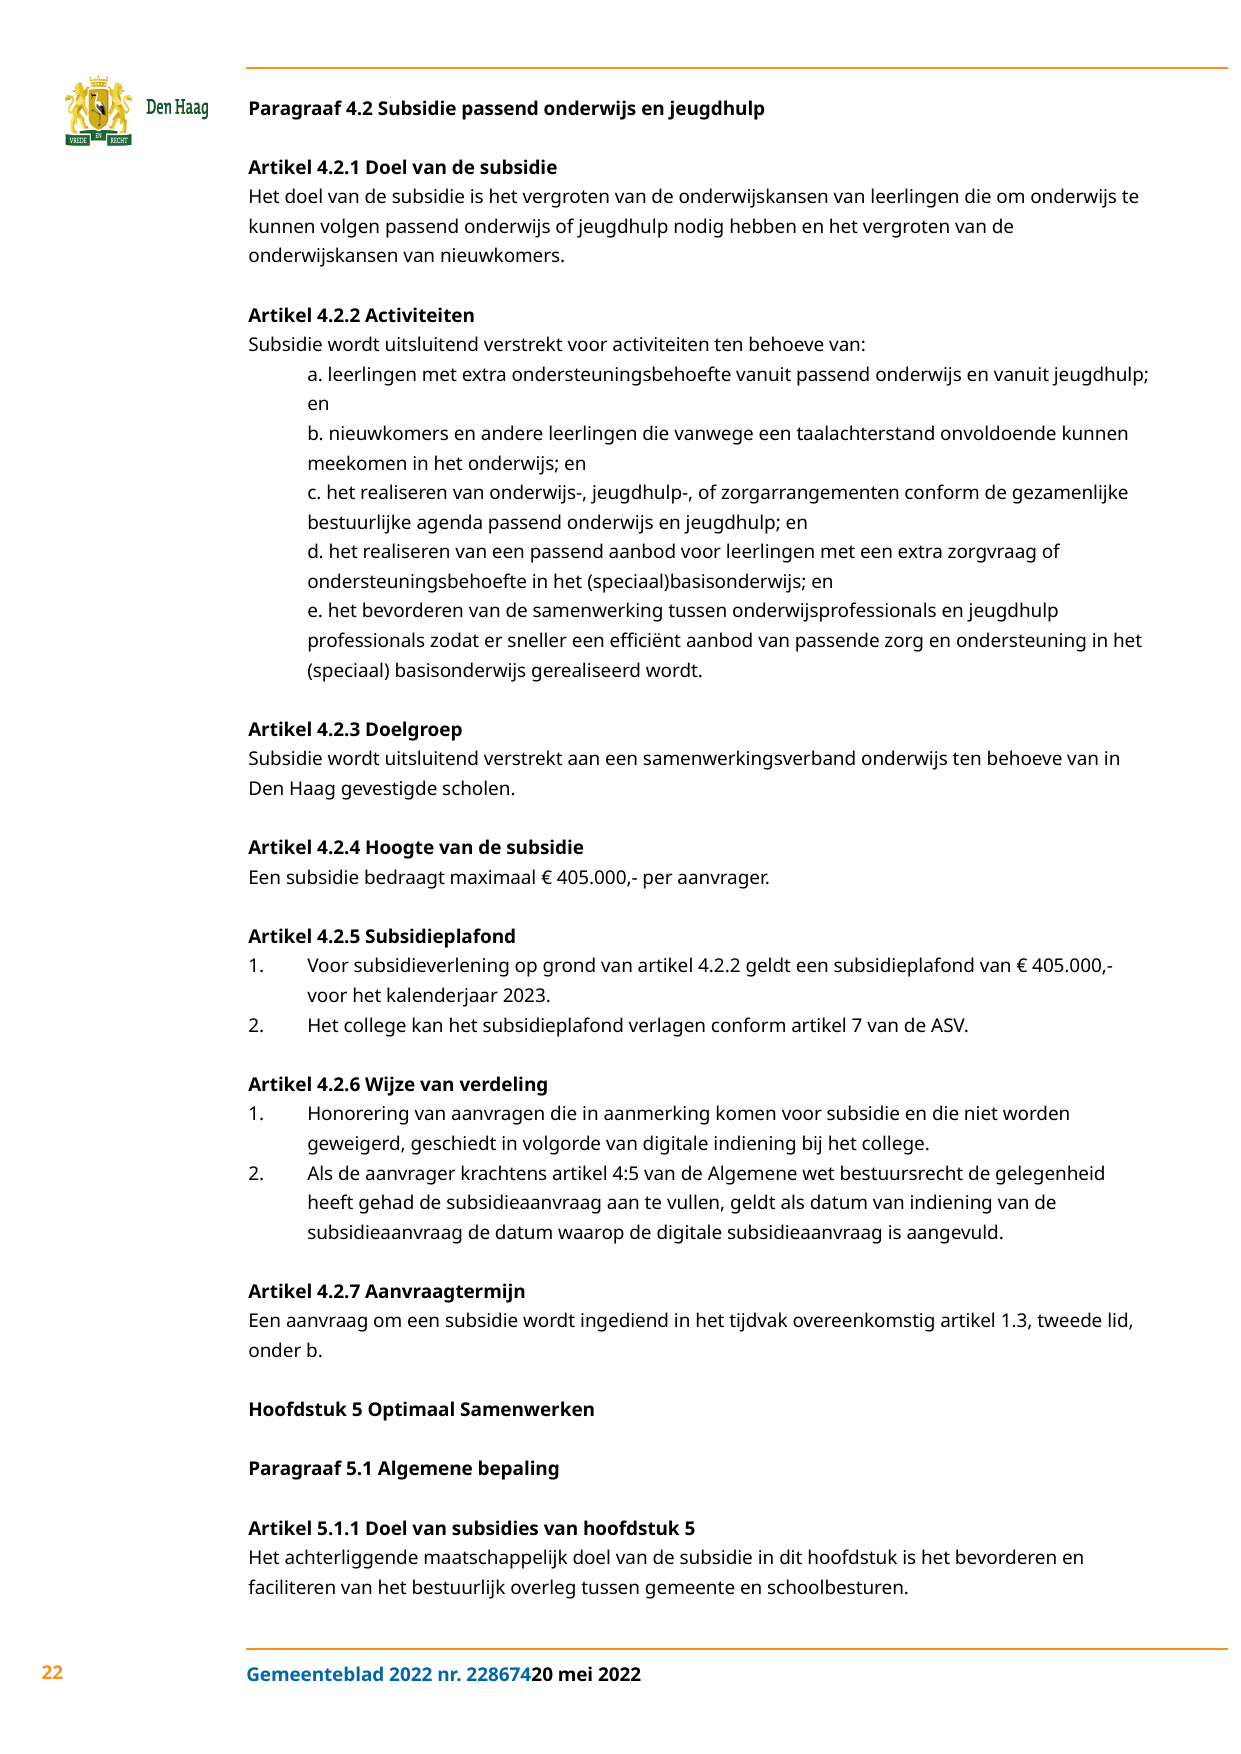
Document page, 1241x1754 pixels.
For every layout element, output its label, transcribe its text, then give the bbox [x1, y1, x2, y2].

text Artikel 4.2.4 Hoogte van de subsidie [248, 834, 1152, 860]
text Artikel 4.2.5 Subsidieplafond [248, 923, 1152, 949]
text Een aanvraag om een subsidie wordt ingediend in het tijdvak overeenkomstig artikel 1.3, tweede lid, onder b. [248, 1308, 1152, 1363]
picture [41, 47, 231, 172]
text Artikel 4.2.7 Aanvraagtermijn [248, 1278, 1152, 1304]
text Hoofdstuk 5 Optimaal Samenwerken [248, 1396, 1152, 1422]
text Subsidie wordt uitsluitend verstrekt voor activiteiten ten behoeve van: [248, 331, 1152, 357]
list e. het bevorderen van de samenwerking tussen onderwijsprofessionals en jeugdhulp professionals zodat er sneller een efficiënt aanbod van passende zorg en ondersteuning in het (speciaal) basisonderwijs gerealiseerd wordt. [248, 598, 1152, 683]
list Het college kan het subsidieplafond verlagen conform artikel 7 van de ASV. [248, 1012, 1152, 1038]
list a. leerlingen met extra ondersteuningsbehoefte vanuit passend onderwijs en vanuit jeugdhulp; en [248, 361, 1152, 416]
text Artikel 4.2.6 Wijze van verdeling [248, 1071, 1152, 1097]
list b. nieuwkomers en andere leerlingen die vanwege een taalachterstand onvoldoende kunnen meekomen in het onderwijs; en [248, 420, 1152, 476]
text Artikel 4.2.3 Doelgroep [248, 716, 1152, 742]
list Honorering van aanvragen die in aanmerking komen voor subsidie en die niet worden geweigerd, geschiedt in volgorde van digitale indiening bij het college. [248, 1101, 1152, 1156]
list c. het realiseren van onderwijs-, jeugdhulp-, of zorgarrangementen conform de gezamenlijke bestuurlijke agenda passend onderwijs en jeugdhulp; en [248, 479, 1152, 535]
list d. het realiseren van een passend aanbod voor leerlingen met een extra zorgvraag of ondersteuningsbehoefte in het (speciaal)basisonderwijs; en [248, 538, 1152, 594]
text Artikel 4.2.2 Activiteiten [248, 302, 1152, 328]
text Subsidie wordt uitsluitend verstrekt aan een samenwerkingsverband onderwijs ten behoeve van in Den Haag gevestigde scholen. [248, 746, 1152, 801]
list Voor subsidieverlening op grond van artikel 4.2.2 geldt een subsidieplafond van € 405.000,- voor het kalenderjaar 2023. [248, 953, 1152, 1008]
text Paragraaf 4.2 Subsidie passend onderwijs en jeugdhulp [248, 95, 1152, 121]
text Paragraaf 5.1 Algemene bepaling [248, 1456, 1152, 1481]
text Het achterliggende maatschappelijk doel van de subsidie in dit hoofdstuk is het bevorderen en faciliteren van het bestuurlijk overleg tussen gemeente en schoolbesturen. [248, 1544, 1152, 1600]
text Artikel 4.2.1 Doel van de subsidie [248, 154, 1152, 180]
text Een subsidie bedraagt maximaal € 405.000,- per aanvrager. [248, 864, 1152, 890]
text Het doel van de subsidie is het vergroten van de onderwijskansen van leerlingen die om onderwijs te kunnen volgen passend onderwijs of jeugdhulp nodig hebben en het vergroten van de onderwijskansen van nieuwkomers. [248, 183, 1152, 268]
text Artikel 5.1.1 Doel van subsidies van hoofdstuk 5 [248, 1515, 1152, 1541]
list Als de aanvrager krachtens artikel 4:5 van de Algemene wet bestuursrecht de gelegenheid heeft gehad de subsidieaanvraag aan te vullen, geldt als datum van indiening van de subsidieaanvraag de datum waarop de digitale subsidieaanvraag is aangevuld. [248, 1160, 1152, 1245]
